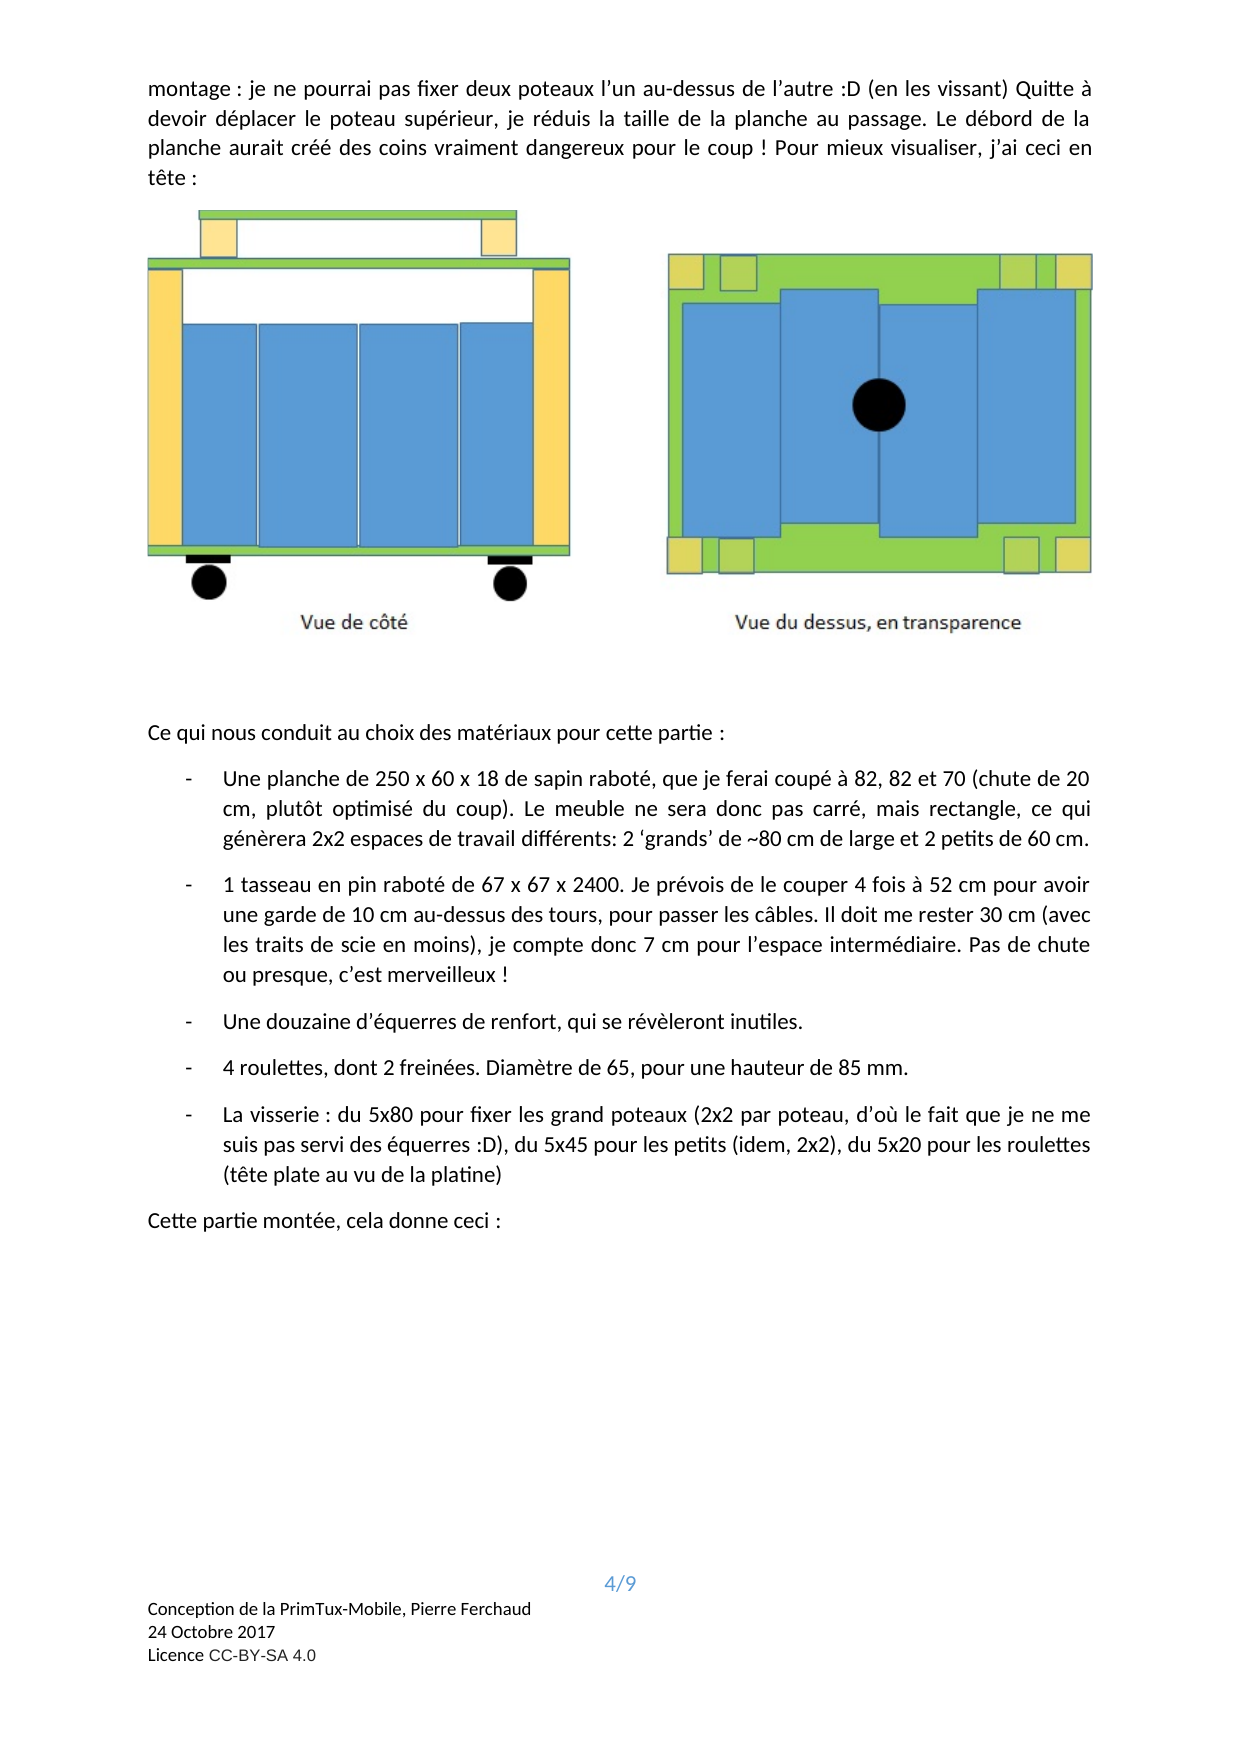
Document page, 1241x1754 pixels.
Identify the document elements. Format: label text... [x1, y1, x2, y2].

text montage : je ne pourrai pas fixer deux poteaux l’un au-dessus de l’autre :D (en les vissant) Quitte à devoir déplacer le poteau supérieur, je réduis la taille de la planche au passage. Le débord de la planche aurait créé des coins vraiment dangereux pour le coup ! Pour mieux visualiser, j’ai ceci en tête : [148, 74, 1093, 191]
list Une planche de 250 x 60 x 18 de sapin raboté, que je ferai coupé à 82, 82 et 70 (chute de 20 cm, plutôt optimisé du coup). Le meuble ne sera donc pas carré, mais rectangle, ce qui génèrera 2x2 espaces de travail différents: 2 ‘grands’ de ~80 cm de large et 2 petits de 60 cm. [185, 764, 1093, 852]
list Une douzaine d’équerres de renfort, qui se révèleront inutiles. [185, 1007, 1093, 1035]
text Cette partie montée, cela donne ceci : [148, 1206, 1093, 1234]
list La visserie : du 5x80 pour fixer les grand poteaux (2x2 par poteau, d’où le fait que je ne me suis pas servi des équerres :D), du 5x45 pour les petits (idem, 2x2), du 5x20 pour les roulettes (tête plate au vu de la platine) [185, 1100, 1093, 1188]
text Ce qui nous conduit au choix des matériaux pour cette partie : [148, 718, 1093, 746]
picture [147, 210, 1093, 653]
list 4 roulettes, dont 2 freinées. Diamètre de 65, pour une hauteur de 85 mm. [185, 1053, 1093, 1081]
list 1 tasseau en pin raboté de 67 x 67 x 2400. Je prévois de le couper 4 fois à 52 cm pour avoir une garde de 10 cm au-dessus des tours, pour passer les câbles. Il doit me rester 30 cm (avec les traits de scie en moins), je compte donc 7 cm pour l’espace intermédiaire. Pas de chute ou presque, c’est merveilleux ! [185, 871, 1093, 988]
